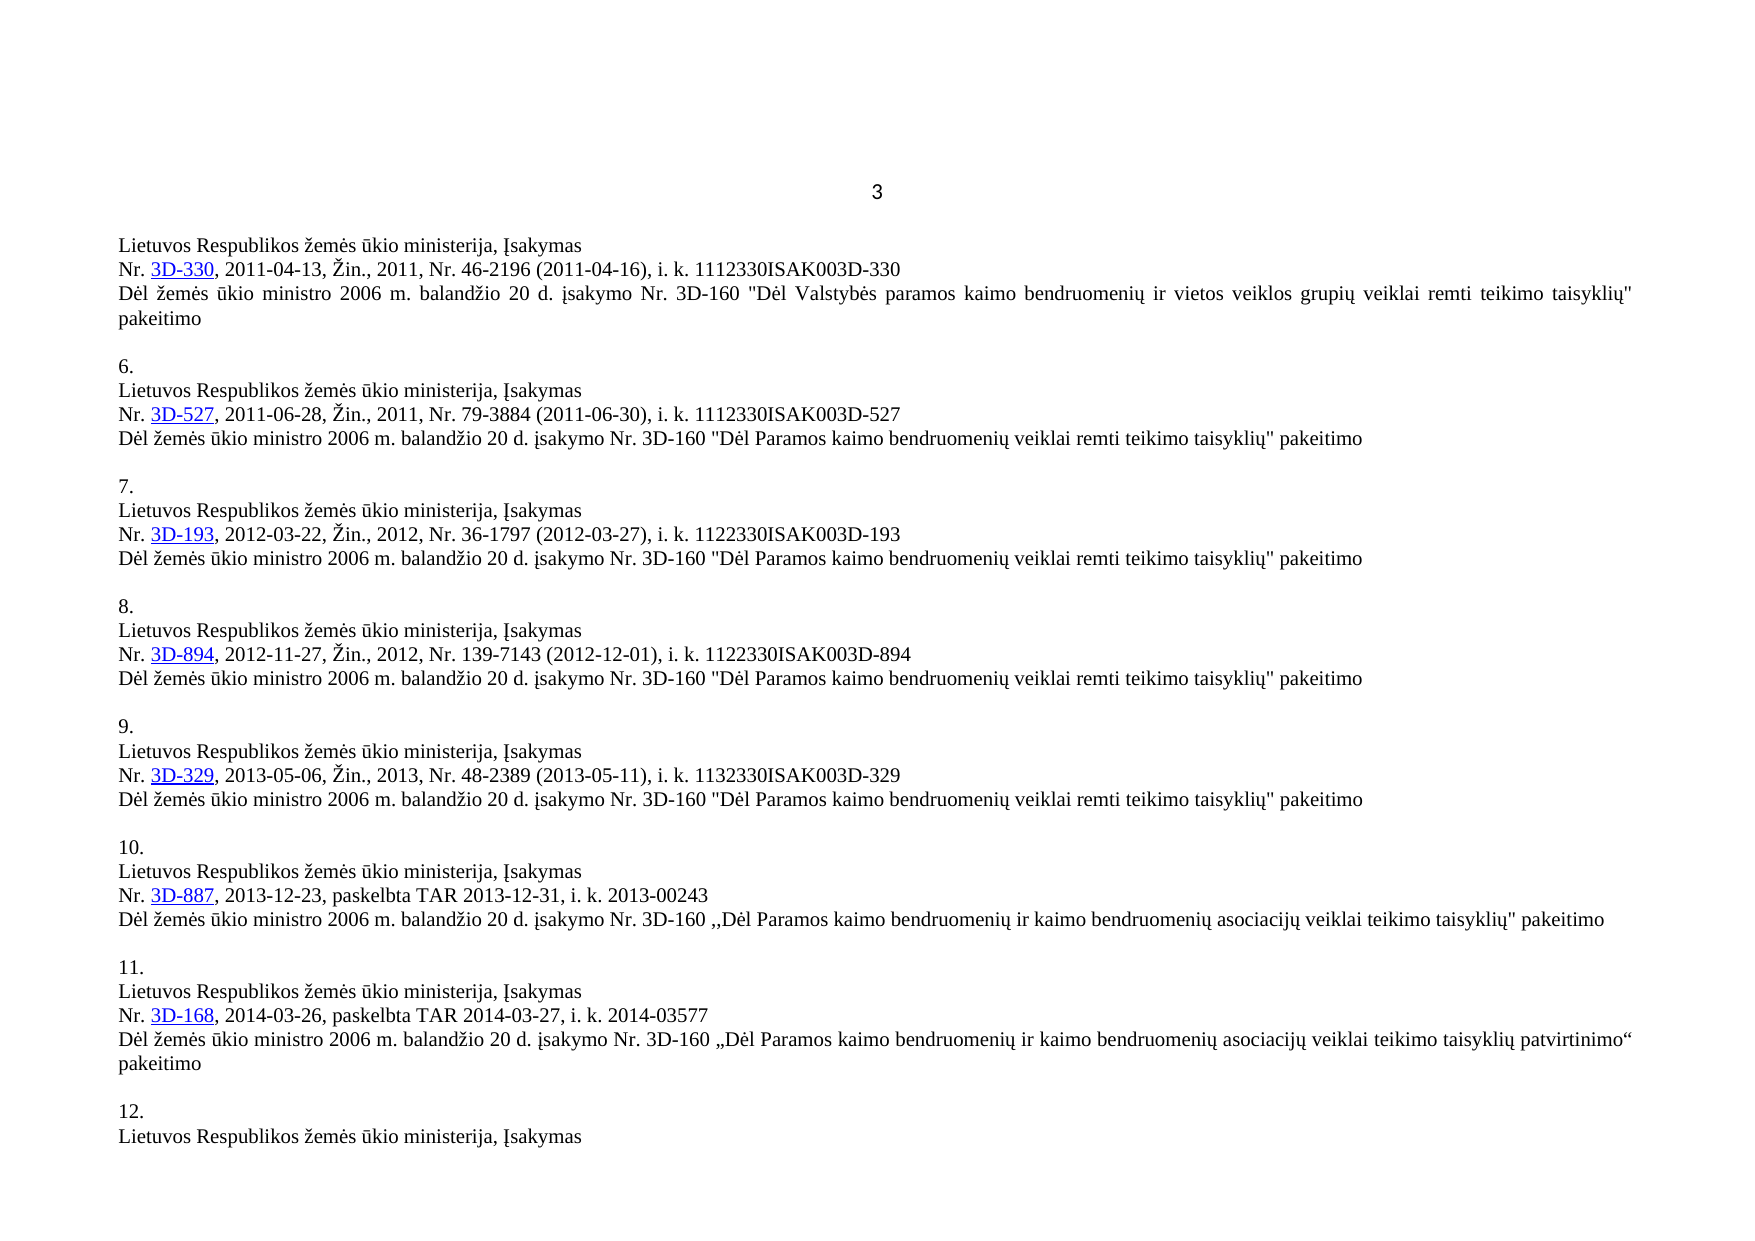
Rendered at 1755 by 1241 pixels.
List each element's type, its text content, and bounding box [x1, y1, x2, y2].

text Nr. 3D-329, 2013-05-06, Žin., 2013, Nr. 48-2389 (2013-05-11), i. k. 1132330ISAK003D-329 [118, 763, 1636, 787]
text 12. [118, 1099, 1636, 1123]
text Dėl žemės ūkio ministro 2006 m. balandžio 20 d. įsakymo Nr. 3D-160 ,,Dėl Paramos kaimo bendruomenių ir kaimo bendruomenių asociacijų veiklai teikimo taisyklių" pakeitimo [118, 907, 1636, 931]
text 10. [118, 835, 1636, 859]
text Lietuvos Respublikos žemės ūkio ministerija, Įsakymas [118, 498, 1636, 522]
text Nr. 3D-193, 2012-03-22, Žin., 2012, Nr. 36-1797 (2012-03-27), i. k. 1122330ISAK003D-193 [118, 522, 1636, 546]
text 8. [118, 594, 1636, 618]
text Nr. 3D-887, 2013-12-23, paskelbta TAR 2013-12-31, i. k. 2013-00243 [118, 883, 1636, 907]
text Lietuvos Respublikos žemės ūkio ministerija, Įsakymas [118, 979, 1636, 1003]
text Nr. 3D-527, 2011-06-28, Žin., 2011, Nr. 79-3884 (2011-06-30), i. k. 1112330ISAK003D-527 [118, 402, 1636, 426]
text Nr. 3D-330, 2011-04-13, Žin., 2011, Nr. 46-2196 (2011-04-16), i. k. 1112330ISAK003D-330 [118, 257, 1636, 281]
text Lietuvos Respublikos žemės ūkio ministerija, Įsakymas [118, 738, 1636, 763]
text Lietuvos Respublikos žemės ūkio ministerija, Įsakymas [118, 378, 1636, 402]
text Lietuvos Respublikos žemės ūkio ministerija, Įsakymas [118, 859, 1636, 883]
text Nr. 3D-894, 2012-11-27, Žin., 2012, Nr. 139-7143 (2012-12-01), i. k. 1122330ISAK003D-894 [118, 642, 1636, 666]
text 7. [118, 474, 1636, 498]
text Lietuvos Respublikos žemės ūkio ministerija, Įsakymas [118, 618, 1636, 642]
text Nr. 3D-168, 2014-03-26, paskelbta TAR 2014-03-27, i. k. 2014-03577 [118, 1003, 1636, 1027]
text Dėl žemės ūkio ministro 2006 m. balandžio 20 d. įsakymo Nr. 3D-160 "Dėl Paramos kaimo bendruomenių veiklai remti teikimo taisyklių" pakeitimo [118, 666, 1636, 690]
text 11. [118, 955, 1636, 979]
text Dėl žemės ūkio ministro 2006 m. balandžio 20 d. įsakymo Nr. 3D-160 "Dėl Paramos kaimo bendruomenių veiklai remti teikimo taisyklių" pakeitimo [118, 546, 1636, 570]
text Lietuvos Respublikos žemės ūkio ministerija, Įsakymas [118, 1123, 1636, 1148]
text Dėl žemės ūkio ministro 2006 m. balandžio 20 d. įsakymo Nr. 3D-160 "Dėl Valstybės paramos kaimo bendruomenių ir vietos veiklos grupių veiklai remti teikimo taisyklių" pakeitimo [118, 281, 1636, 329]
text 6. [118, 353, 1636, 378]
text Dėl žemės ūkio ministro 2006 m. balandžio 20 d. įsakymo Nr. 3D-160 "Dėl Paramos kaimo bendruomenių veiklai remti teikimo taisyklių" pakeitimo [118, 426, 1636, 450]
text Dėl žemės ūkio ministro 2006 m. balandžio 20 d. įsakymo Nr. 3D-160 „Dėl Paramos kaimo bendruomenių ir kaimo bendruomenių asociacijų veiklai teikimo taisyklių patvirtinimo“ pakeitimo [118, 1027, 1636, 1075]
text Lietuvos Respublikos žemės ūkio ministerija, Įsakymas [118, 233, 1636, 257]
text 9. [118, 714, 1636, 738]
text Dėl žemės ūkio ministro 2006 m. balandžio 20 d. įsakymo Nr. 3D-160 "Dėl Paramos kaimo bendruomenių veiklai remti teikimo taisyklių" pakeitimo [118, 787, 1636, 811]
